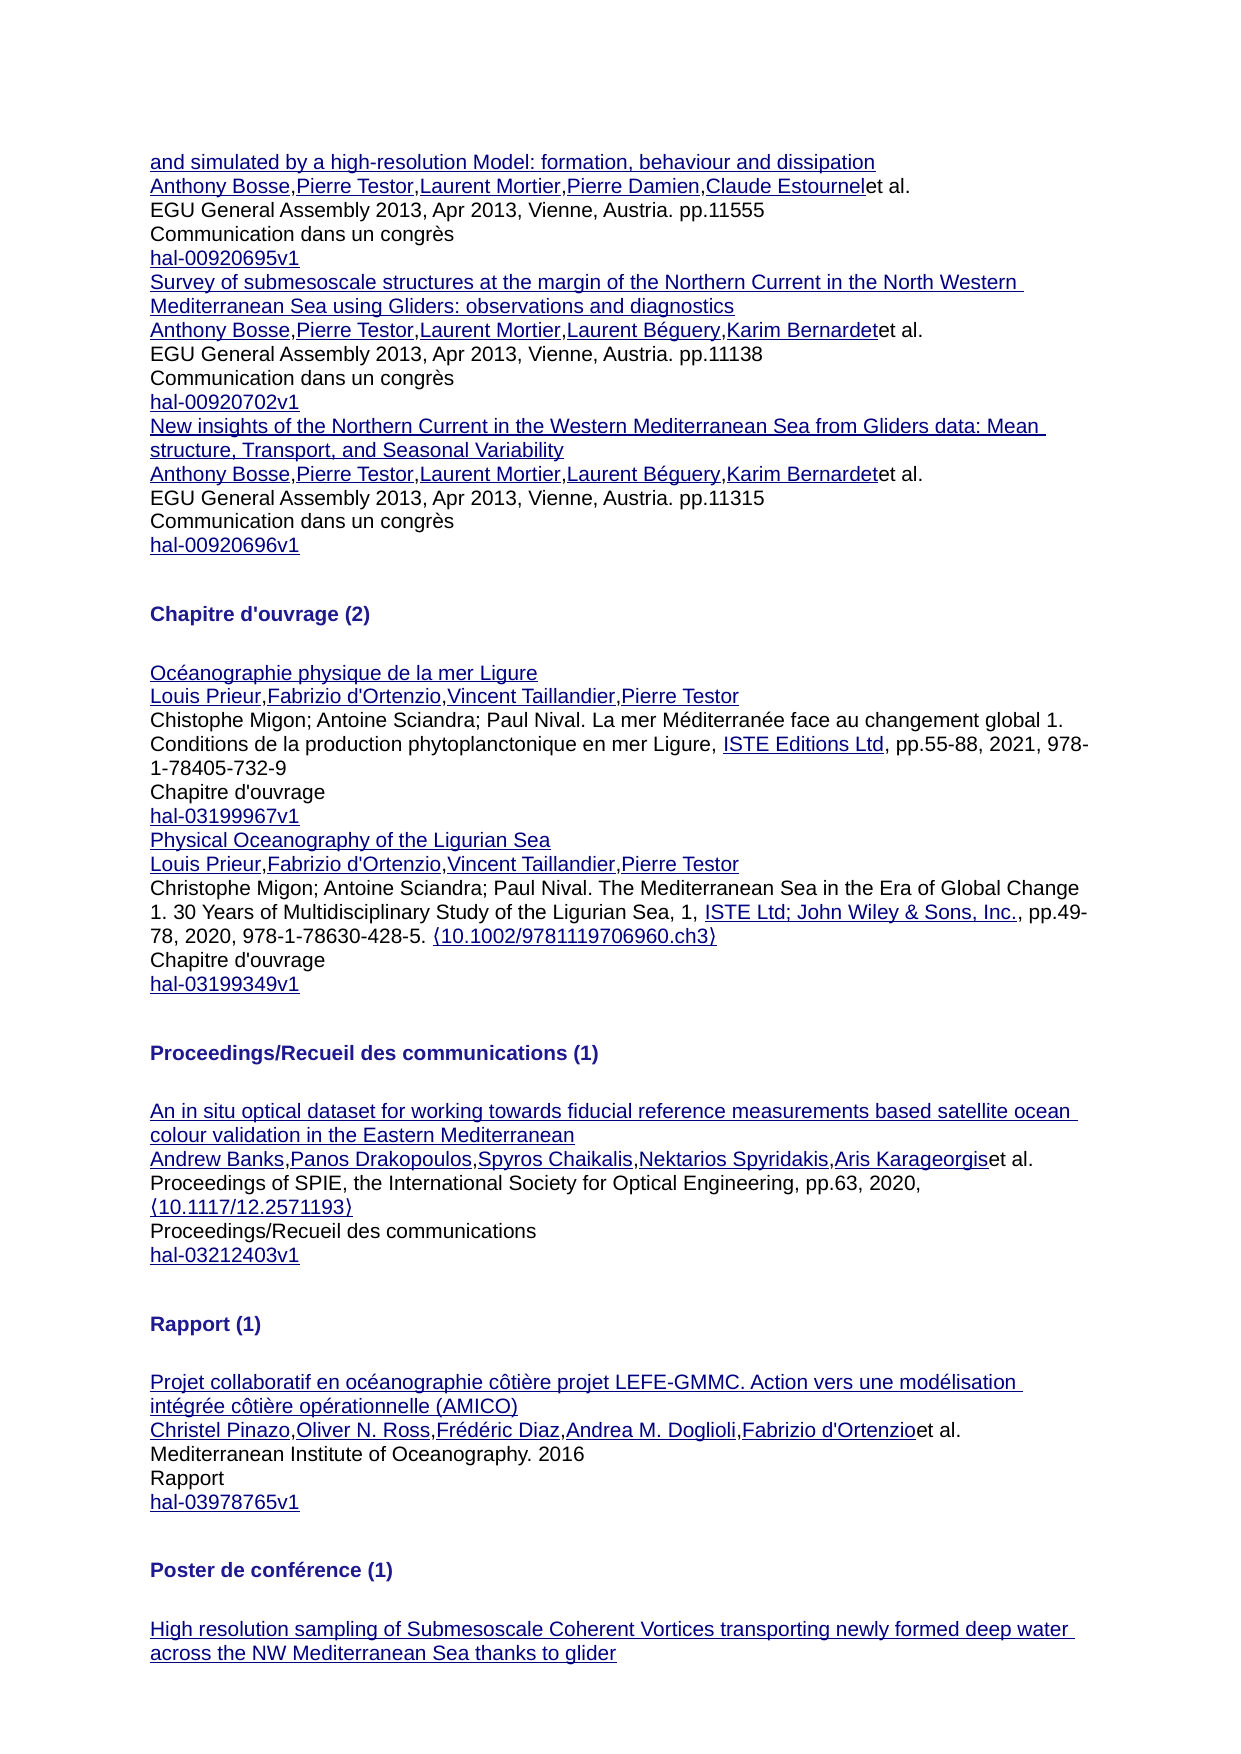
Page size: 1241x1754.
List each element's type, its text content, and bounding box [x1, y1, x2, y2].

table_cell Survey of submesoscale structures at the margin of the Northern Current in the North Western Mediterranean Sea using Gliders: observations and diagnostics Anthony Bosse,Pierre Testor,Laurent Mortier,Laurent Béguery,Karim Bernardetet al. EGU General Assembly 2013, Apr 2013, Vienne, Austria. pp.11138 Communication dans un congrès hal-00920702v1 [150, 270, 1090, 413]
subtitle Proceedings/Recueil des communications (1) [150, 1041, 1090, 1064]
table_header Océanographie physique de la mer Ligure Louis Prieur,Fabrizio d'Ortenzio,Vincent Taillandier,Pierre Testor Chistophe Migon; Antoine Sciandra; Paul Nival. La mer Méditerranée face au changement global 1. Conditions de la production phytoplanctonique en mer Ligure, ISTE Editions Ltd, pp.55-88, 2021, 978-1-78405-732-9 Chapitre d'ouvrage hal-03199967v1 [150, 660, 1090, 828]
table_cell Physical Oceanography of the Ligurian Sea Louis Prieur,Fabrizio d'Ortenzio,Vincent Taillandier,Pierre Testor Christophe Migon; Antoine Sciandra; Paul Nival. The Mediterranean Sea in the Era of Global Change 1. 30 Years of Multidisciplinary Study of the Ligurian Sea, 1, ISTE Ltd; John Wiley & Sons, Inc., pp.49-78, 2020, 978-1-78630-428-5. ⟨10.1002/9781119706960.ch3⟩ Chapitre d'ouvrage hal-03199349v1 [150, 828, 1090, 996]
table_header An in situ optical dataset for working towards fiducial reference measurements based satellite ocean colour validation in the Eastern Mediterranean Andrew Banks,Panos Drakopoulos,Spyros Chaikalis,Nektarios Spyridakis,Aris Karageorgiset al. Proceedings of SPIE, the International Society for Optical Engineering, pp.63, 2020, ⟨10.1117/12.2571193⟩ Proceedings/Recueil des communications hal-03212403v1 [150, 1099, 1090, 1267]
subtitle Chapitre d'ouvrage (2) [150, 602, 1090, 626]
table_cell New insights of the Northern Current in the Western Mediterranean Sea from Gliders data: Mean structure, Transport, and Seasonal Variability Anthony Bosse,Pierre Testor,Laurent Mortier,Laurent Béguery,Karim Bernardetet al. EGU General Assembly 2013, Apr 2013, Vienne, Austria. pp.11315 Communication dans un congrès hal-00920696v1 [150, 414, 1090, 557]
table_cell Characteristics of Geostrophic Eddies in the North Western Mediterranean as observed by Gliders and simulated by a high-resolution Model: formation, behaviour and dissipation Anthony Bosse,Pierre Testor,Laurent Mortier,Pierre Damien,Claude Estournelet al. EGU General Assembly 2013, Apr 2013, Vienne, Austria. pp.11555 Communication dans un congrès hal-00920695v1 [150, 150, 1090, 270]
table_header Projet collaboratif en océanographie côtière projet LEFE-GMMC. Action vers une modélisation intégrée côtière opérationnelle (AMICO) Christel Pinazo,Oliver N. Ross,Frédéric Diaz,Andrea M. Doglioli,Fabrizio d'Ortenzioet al. Mediterranean Institute of Oceanography. 2016 Rapport hal-03978765v1 [150, 1370, 1090, 1513]
table_header High resolution sampling of Submesoscale Coherent Vortices transporting newly formed deep water across the NW Mediterranean Sea thanks to glider [150, 1617, 1090, 1664]
subtitle Poster de conférence (1) [150, 1558, 1090, 1582]
subtitle Rapport (1) [150, 1311, 1090, 1335]
